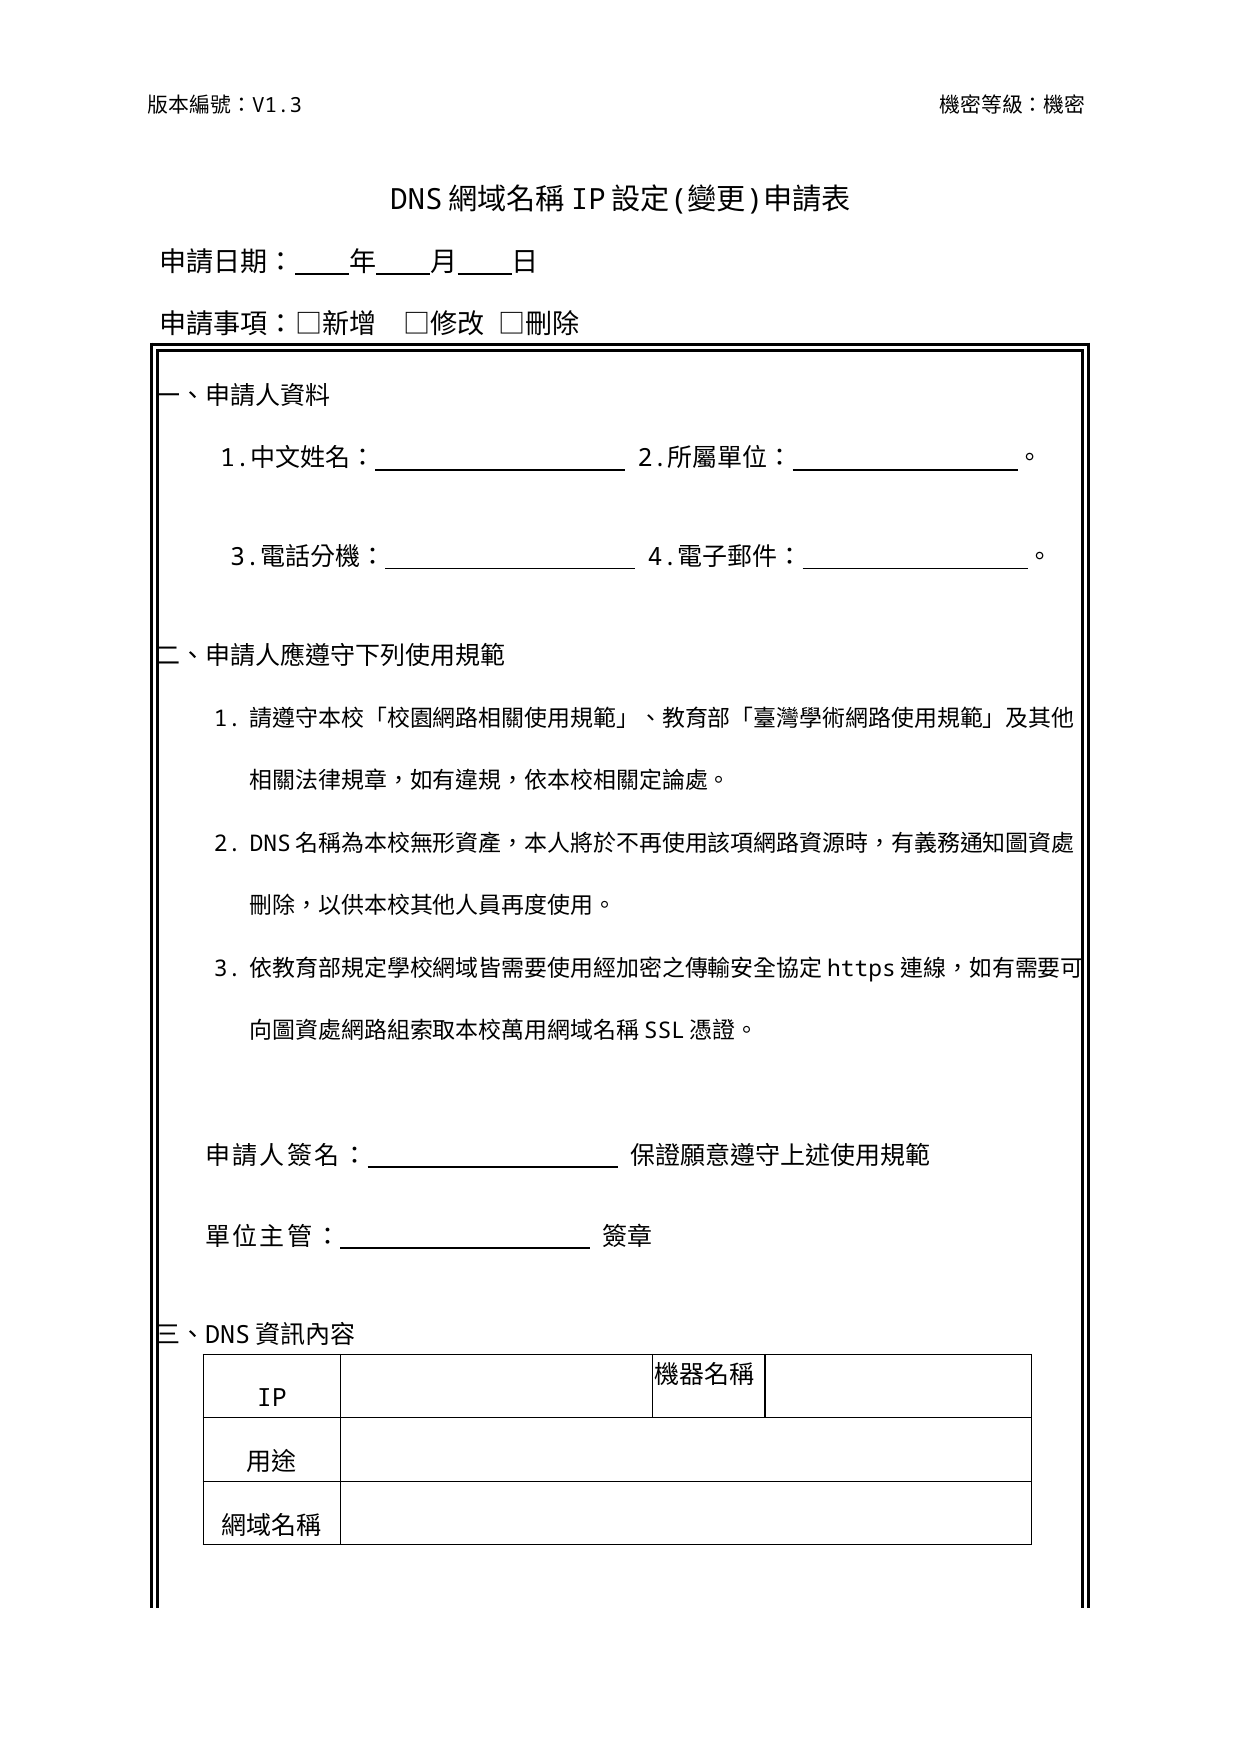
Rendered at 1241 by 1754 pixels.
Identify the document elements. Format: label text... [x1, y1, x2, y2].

text 申請日期： 年 月 日 [148, 217, 1092, 280]
table_cell [341, 1482, 1031, 1544]
table_header [341, 1355, 652, 1417]
table_header 一、申請人資料 1.中文姓名： 2.所屬單位： 。 3.電話分機： 4.電子郵件： 。 二、申請人應遵守下列使用規範 請遵守本校「校園網路相關使用規範」、教育部「臺灣學術網路使用規範」及其他相關法律規章，如有違規，依本校相關定論處。 DNS名稱為本校無形資產，本人將於不再使用該項網路資源時，有義務通知圖資處刪除，以供本校其他人員再度使用。 依教育部規定學校網域皆需要使用經加密之傳輸安全協定https連線，如有需要可向圖資處網路組索取本校萬用網域名稱SSL憑證。 申請人簽名： 保證願意遵守上述使用規範 單位主管： 簽章 三、DNS資訊內容 [155, 346, 1086, 1608]
table_header [766, 1355, 1031, 1417]
table_cell 用途 [204, 1418, 340, 1481]
text DNS網域名稱IP設定(變更)申請表 [148, 155, 1092, 217]
text 申請事項：□新增 □修改 □刪除 [148, 280, 1092, 342]
table_header 機器名稱 [653, 1355, 764, 1417]
table_header IP [204, 1355, 340, 1417]
table_cell 網域名稱 [204, 1482, 340, 1544]
table_cell [341, 1418, 1031, 1481]
